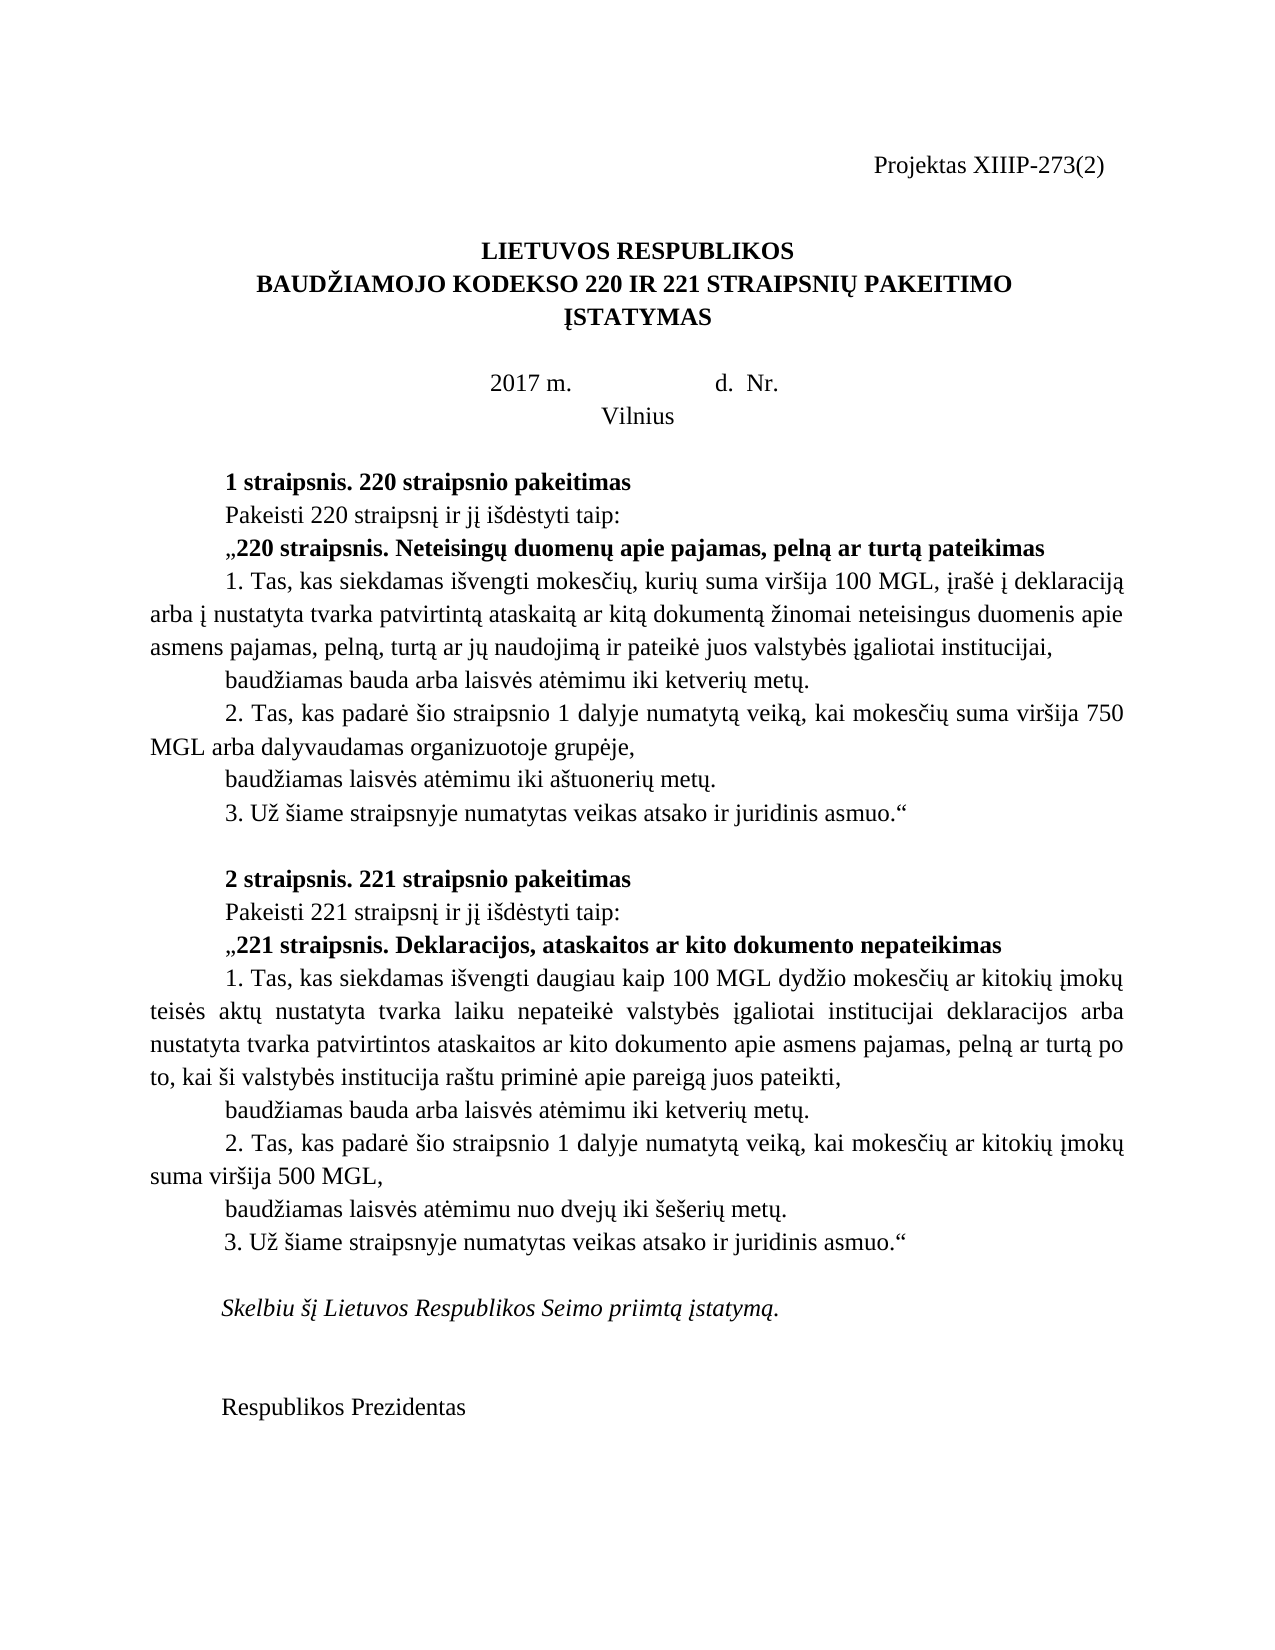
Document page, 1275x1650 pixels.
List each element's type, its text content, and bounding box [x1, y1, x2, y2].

text 1 straipsnis. 220 straipsnio pakeitimas [150, 467, 1125, 496]
text „220 straipsnis. Neteisingų duomenų apie pajamas, pelną ar turtą pateikimas [150, 533, 1125, 562]
text LIETUVOS RESPUBLIKOS [150, 236, 1125, 265]
text baudžiamas bauda arba laisvės atėmimu iki ketverių metų. [150, 1095, 1125, 1123]
text 2 straipsnis. 221 straipsnio pakeitimas [150, 864, 1125, 892]
text BAUDŽIAMOJO KODEKSO 220 IR 221 STRAIPSNIŲ PAKEITIMO [150, 269, 1125, 298]
text „221 straipsnis. Deklaracijos, ataskaitos ar kito dokumento nepateikimas [150, 930, 1125, 958]
text 2017 m. d. Nr. [150, 368, 1125, 397]
text 1. Tas, kas siekdamas išvengti mokesčių, kurių suma viršija 100 MGL, įrašė į deklaraciją arba į nustatyta tvarka patvirtintą ataskaitą ar kitą dokumentą žinomai neteisingus duomenis apie asmens pajamas, pelną, turtą ar jų naudojimą ir pateikė juos valstybės įgaliotai institucijai, [150, 566, 1125, 661]
text 2. Tas, kas padarė šio straipsnio 1 dalyje numatytą veiką, kai mokesčių suma viršija 750 MGL arba dalyvaudamas organizuotoje grupėje, [150, 698, 1125, 760]
text Skelbiu šį Lietuvos Respublikos Seimo priimtą įstatymą. [150, 1293, 1101, 1322]
text baudžiamas laisvės atėmimu nuo dvejų iki šešerių metų. [150, 1194, 1125, 1223]
text Pakeisti 221 straipsnį ir jį išdėstyti taip: [150, 897, 1125, 925]
text Pakeisti 220 straipsnį ir jį išdėstyti taip: [150, 500, 1125, 529]
text 3. Už šiame straipsnyje numatytas veikas atsako ir juridinis asmuo.“ [150, 1227, 1125, 1256]
text Vilnius [150, 401, 1125, 430]
text baudžiamas bauda arba laisvės atėmimu iki ketverių metų. [150, 666, 1125, 694]
text Projektas XIIIP-273(2) [825, 150, 1125, 179]
text 1. Tas, kas siekdamas išvengti daugiau kaip 100 MGL dydžio mokesčių ar kitokių įmokų teisės aktų nustatyta tvarka laiku nepateikė valstybės įgaliotai institucijai deklaracijos arba nustatyta tvarka patvirtintos ataskaitos ar kito dokumento apie asmens pajamas, pelną ar turtą po to, kai ši valstybės institucija raštu priminė apie pareigą juos pateikti, [150, 963, 1125, 1091]
text baudžiamas laisvės atėmimu iki aštuonerių metų. 3. Už šiame straipsnyje numatytas veikas atsako ir juridinis asmuo.“ [225, 764, 1125, 826]
text Respublikos Prezidentas [150, 1392, 1125, 1421]
text ĮSTATYMAS [150, 302, 1125, 331]
text 2. Tas, kas padarė šio straipsnio 1 dalyje numatytą veiką, kai mokesčių ar kitokių įmokų suma viršija 500 MGL, [150, 1128, 1125, 1189]
